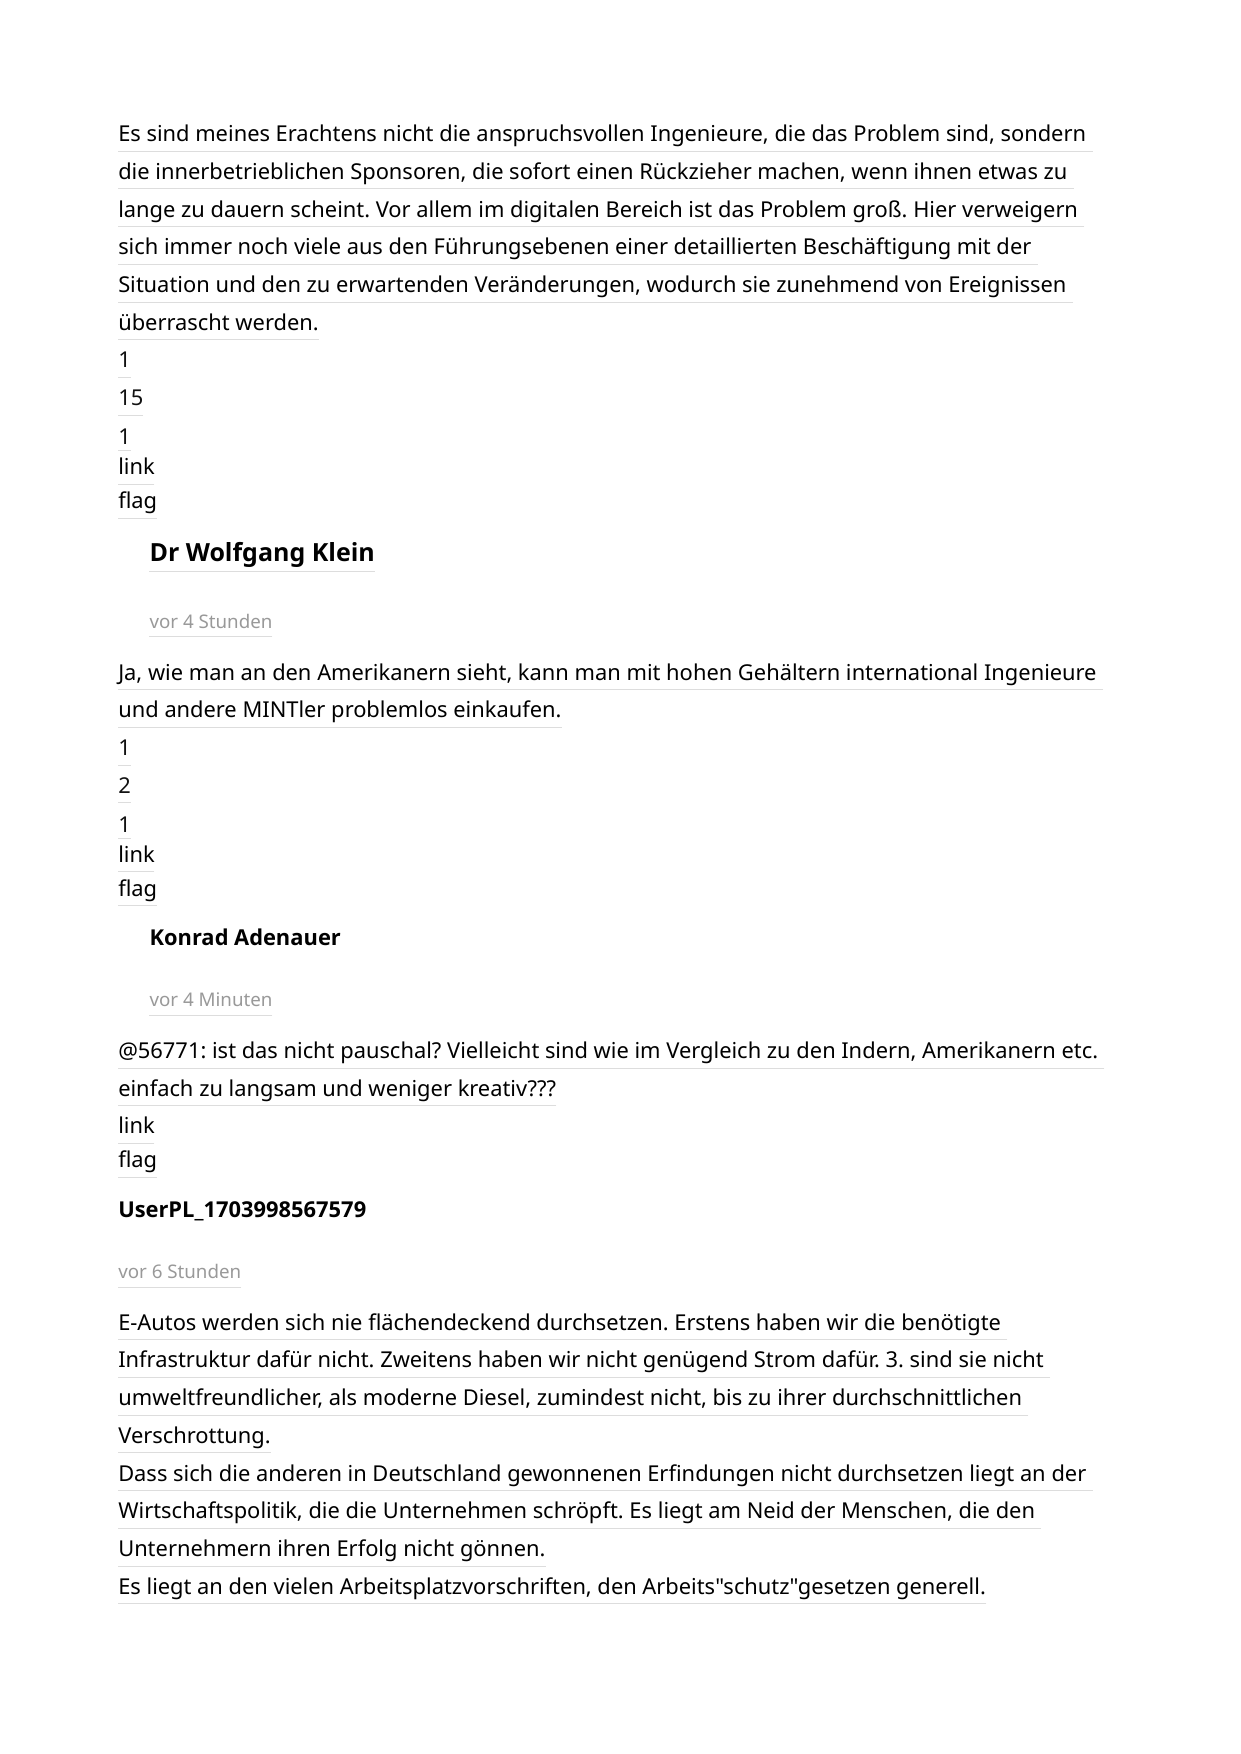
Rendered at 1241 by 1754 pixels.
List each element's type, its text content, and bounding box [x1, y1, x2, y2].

text vor 4 Stunden [149, 608, 1117, 637]
text @56771: ist das nicht pauschal? Vielleicht sind wie im Vergleich zu den Indern, Amerikanern etc. einfach zu langsam und weniger kreativ??? [118, 1035, 1122, 1106]
text vor 4 Minuten [149, 986, 1117, 1016]
text Es sind meines Erachtens nicht die anspruchsvollen Ingenieure, die das Problem sind, sondern die innerbetrieblichen Sponsoren, die sofort einen Rückzieher machen, wenn ihnen etwas zu lange zu dauern scheint. Vor allem im digitalen Bereich ist das Problem groß. Hier verweigern sich immer noch viele aus den Führungsebenen einer detaillierten Beschäftigung mit der Situation und den zu erwartenden Veränderungen, wodurch sie zunehmend von Ereignissen überrascht werden. [118, 118, 1122, 340]
text UserPL_1703998567579 [118, 1193, 1122, 1223]
text 1 [118, 420, 1122, 451]
text flag [118, 1144, 1122, 1178]
text link [118, 451, 1122, 485]
text 15 [118, 382, 1122, 416]
text flag [118, 485, 1122, 519]
text link [118, 1110, 1122, 1144]
text flag [118, 872, 1122, 906]
text 2 [118, 770, 1122, 803]
text Ja, wie man an den Amerikanern sieht, kann man mit hohen Gehältern international Ingenieure und andere MINTler problemlos einkaufen. [118, 657, 1122, 728]
text vor 6 Stunden [118, 1258, 1117, 1288]
text E-Autos werden sich nie flächendeckend durchsetzen. Erstens haben wir die benötigte Infrastruktur dafür nicht. Zweitens haben wir nicht genügend Strom dafür. 3. sind sie nicht umweltfreundlicher, als moderne Diesel, zumindest nicht, bis zu ihrer durchschnittlichen Verschrottung. Dass sich die anderen in Deutschland gewonnenen Erfindungen nicht durchsetzen liegt an der Wirtschaftspolitik, die die Unternehmen schröpft. Es liegt am Neid der Menschen, die den Unternehmern ihren Erfolg nicht gönnen. Es liegt an den vielen Arbeitsplatzvorschriften, den Arbeits"schutz"gesetzen generell. [118, 1307, 1122, 1604]
text 1 [118, 807, 1122, 839]
text 1 [118, 732, 1122, 766]
text Konrad Adenauer [149, 922, 1122, 952]
text 1 [118, 344, 1122, 378]
text link [118, 839, 1122, 872]
text Dr Wolfgang Klein [149, 534, 1122, 572]
